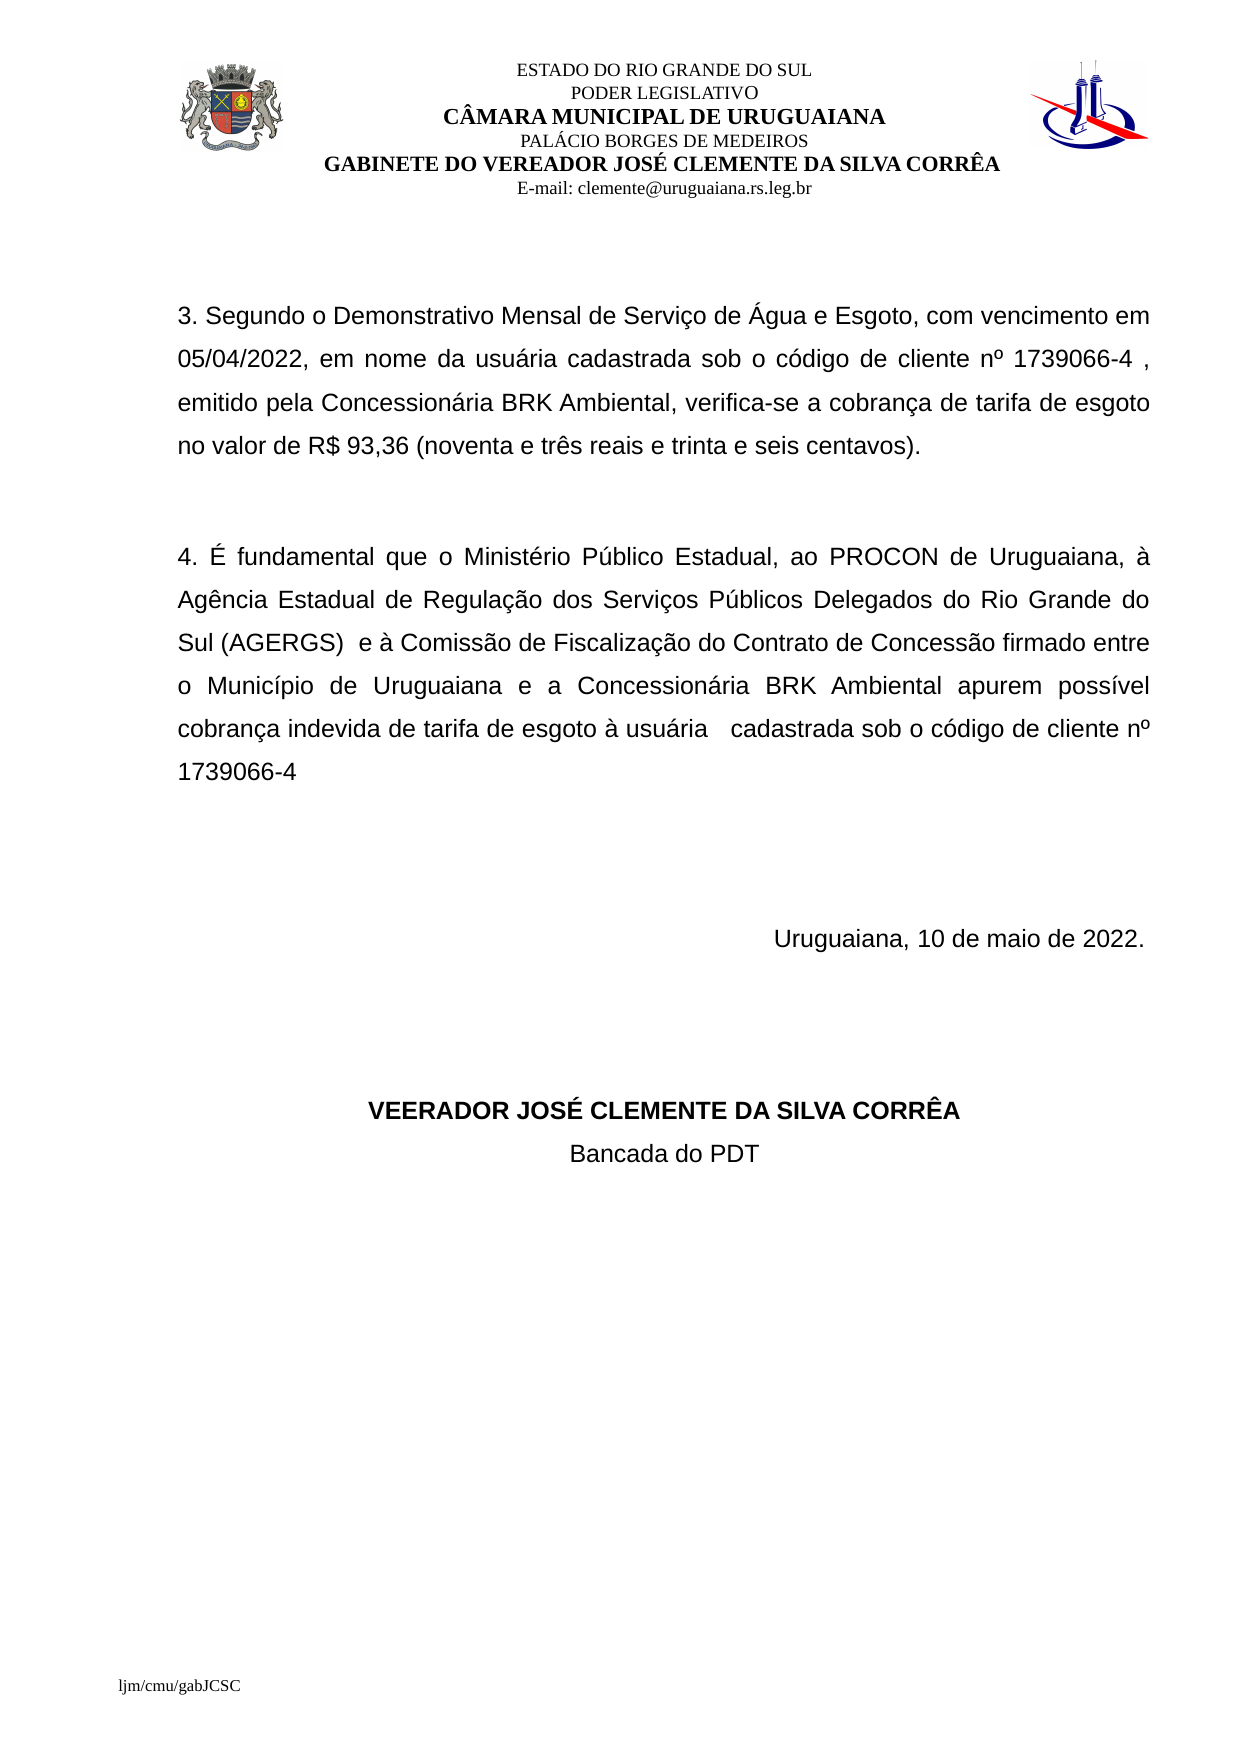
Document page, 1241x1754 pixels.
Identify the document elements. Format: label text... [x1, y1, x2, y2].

picture [1030, 60, 1149, 149]
text 3. Segundo o Demonstrativo Mensal de Serviço de Água e Esgoto, com vencimento em 05/04/2022, em nome da usuária cadastrada sob o código de cliente nº 1739066-4 , emitido pela Concessionária BRK Ambiental, verifica-se a cobrança de tarifa de esgoto no valor de R$ 93,36 (noventa e três reais e trinta e seis centavos). [177, 301, 1152, 459]
text Bancada do PDT [177, 1139, 1152, 1168]
text 4. É fundamental que o Ministério Público Estadual, ao PROCON de Uruguaiana, à Agência Estadual de Regulação dos Serviços Públicos Delegados do Rio Grande do Sul (AGERGS) e à Comissão de Fiscalização do Contrato de Concessão firmado entre o Município de Uruguaiana e a Concessionária BRK Ambiental apurem possível cobrança indevida de tarifa de esgoto à usuária cadastrada sob o código de cliente nº 1739066-4 [177, 542, 1152, 786]
text VEERADOR JOSÉ CLEMENTE DA SILVA CORRÊA [177, 1096, 1152, 1125]
picture [179, 62, 285, 152]
text Uruguaiana, 10 de maio de 2022. [177, 924, 1152, 953]
